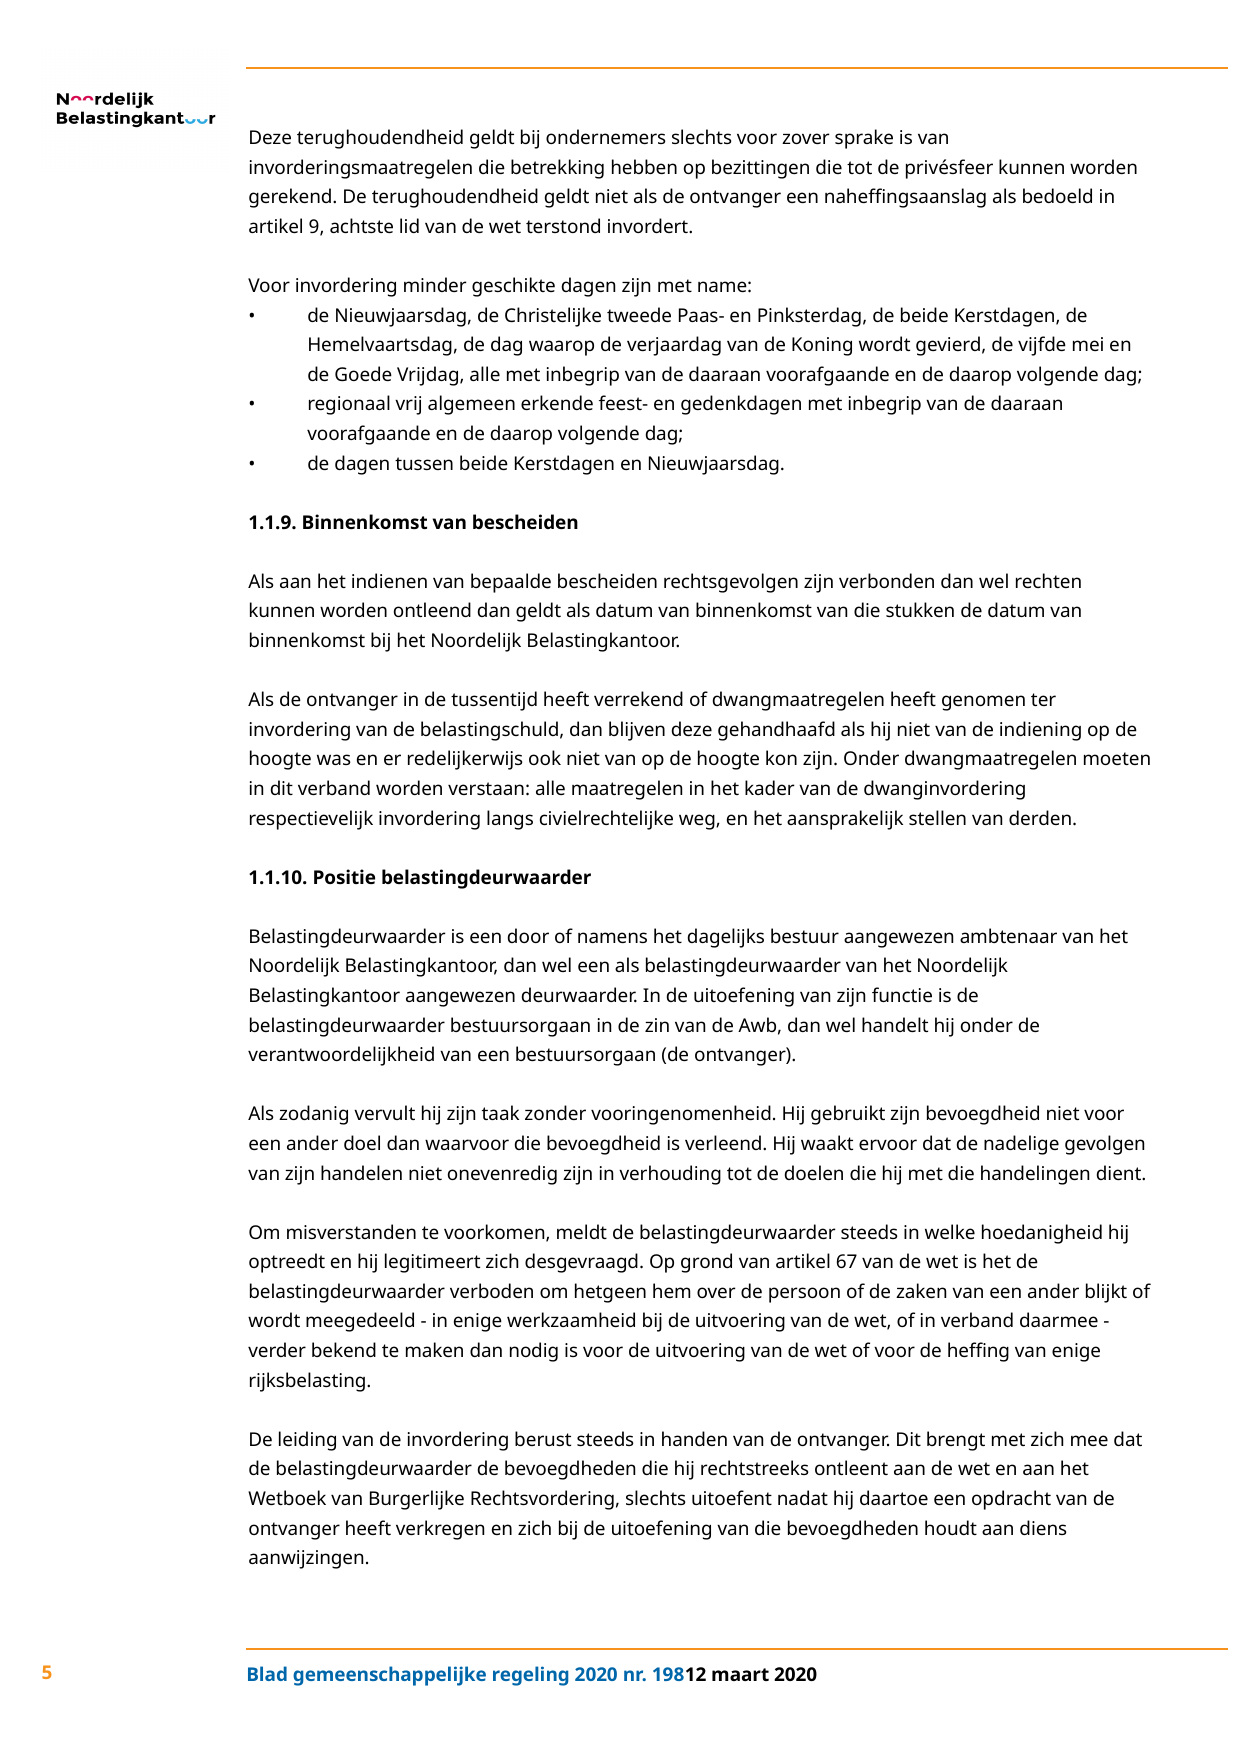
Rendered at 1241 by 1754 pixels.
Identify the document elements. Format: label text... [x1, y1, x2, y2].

list de Nieuwjaarsdag, de Christelijke tweede Paas- en Pinksterdag, de beide Kerstdagen, de Hemelvaartsdag, de dag waarop de verjaardag van de Koning wordt gevierd, de vijfde mei en de Goede Vrijdag, alle met inbegrip van de daaraan voorafgaande en de daarop volgende dag; [248, 302, 1152, 387]
text 1.1.10. Positie belastingdeurwaarder [248, 864, 1152, 890]
text De leiding van de invordering berust steeds in handen van de ontvanger. Dit brengt met zich mee dat de belastingdeurwaarder de bevoegdheden die hij rechtstreeks ontleent aan de wet en aan het Wetboek van Burgerlijke Rechtsvordering, slechts uitoefent nadat hij daartoe een opdracht van de ontvanger heeft verkregen en zich bij de uitoefening van die bevoegdheden houdt aan diens aanwijzingen. [248, 1426, 1152, 1570]
list de dagen tussen beide Kerstdagen en Nieuwjaarsdag. [248, 450, 1152, 476]
text Belastingdeurwaarder is een door of namens het dagelijks bestuur aangewezen ambtenaar van het Noordelijk Belastingkantoor, dan wel een als belastingdeurwaarder van het Noordelijk Belastingkantoor aangewezen deurwaarder. In de uitoefening van zijn functie is de belastingdeurwaarder bestuursorgaan in de zin van de Awb, dan wel handelt hij onder de verantwoordelijkheid van een bestuursorgaan (de ontvanger). [248, 923, 1152, 1067]
text Als zodanig vervult hij zijn taak zonder vooringenomenheid. Hij gebruikt zijn bevoegdheid niet voor een ander doel dan waarvoor die bevoegdheid is verleend. Hij waakt ervoor dat de nadelige gevolgen van zijn handelen niet onevenredig zijn in verhouding tot de doelen die hij met die handelingen dient. [248, 1101, 1152, 1186]
text 1.1.9. Binnenkomst van bescheiden [248, 509, 1152, 535]
picture [41, 47, 231, 172]
text Als de ontvanger in de tussentijd heeft verrekend of dwangmaatregelen heeft genomen ter invordering van de belastingschuld, dan blijven deze gehandhaafd als hij niet van de indiening op de hoogte was en er redelijkerwijs ook niet van op de hoogte kon zijn. Onder dwangmaatregelen moeten in dit verband worden verstaan: alle maatregelen in het kader van de dwanginvordering respectievelijk invordering langs civielrechtelijke weg, en het aansprakelijk stellen van derden. [248, 686, 1152, 831]
list regionaal vrij algemeen erkende feest- en gedenkdagen met inbegrip van de daaraan voorafgaande en de daarop volgende dag; [248, 391, 1152, 446]
text Voor invordering minder geschikte dagen zijn met name: [248, 272, 1152, 298]
text Deze terughoudendheid geldt bij ondernemers slechts voor zover sprake is van invorderingsmaatregelen die betrekking hebben op bezittingen die tot de privésfeer kunnen worden gerekend. De terughoudendheid geldt niet als de ontvanger een naheffingsaanslag als bedoeld in artikel 9, achtste lid van de wet terstond invordert. [248, 124, 1152, 239]
text Om misverstanden te voorkomen, meldt de belastingdeurwaarder steeds in welke hoedanigheid hij optreedt en hij legitimeert zich desgevraagd. Op grond van artikel 67 van de wet is het de belastingdeurwaarder verboden om hetgeen hem over de persoon of de zaken van een ander blijkt of wordt meegedeeld - in enige werkzaamheid bij de uitvoering van de wet, of in verband daarmee - verder bekend te maken dan nodig is voor de uitvoering van de wet of voor de heffing van enige rijksbelasting. [248, 1219, 1152, 1393]
text Als aan het indienen van bepaalde bescheiden rechtsgevolgen zijn verbonden dan wel rechten kunnen worden ontleend dan geldt als datum van binnenkomst van die stukken de datum van binnenkomst bij het Noordelijk Belastingkantoor. [248, 568, 1152, 653]
